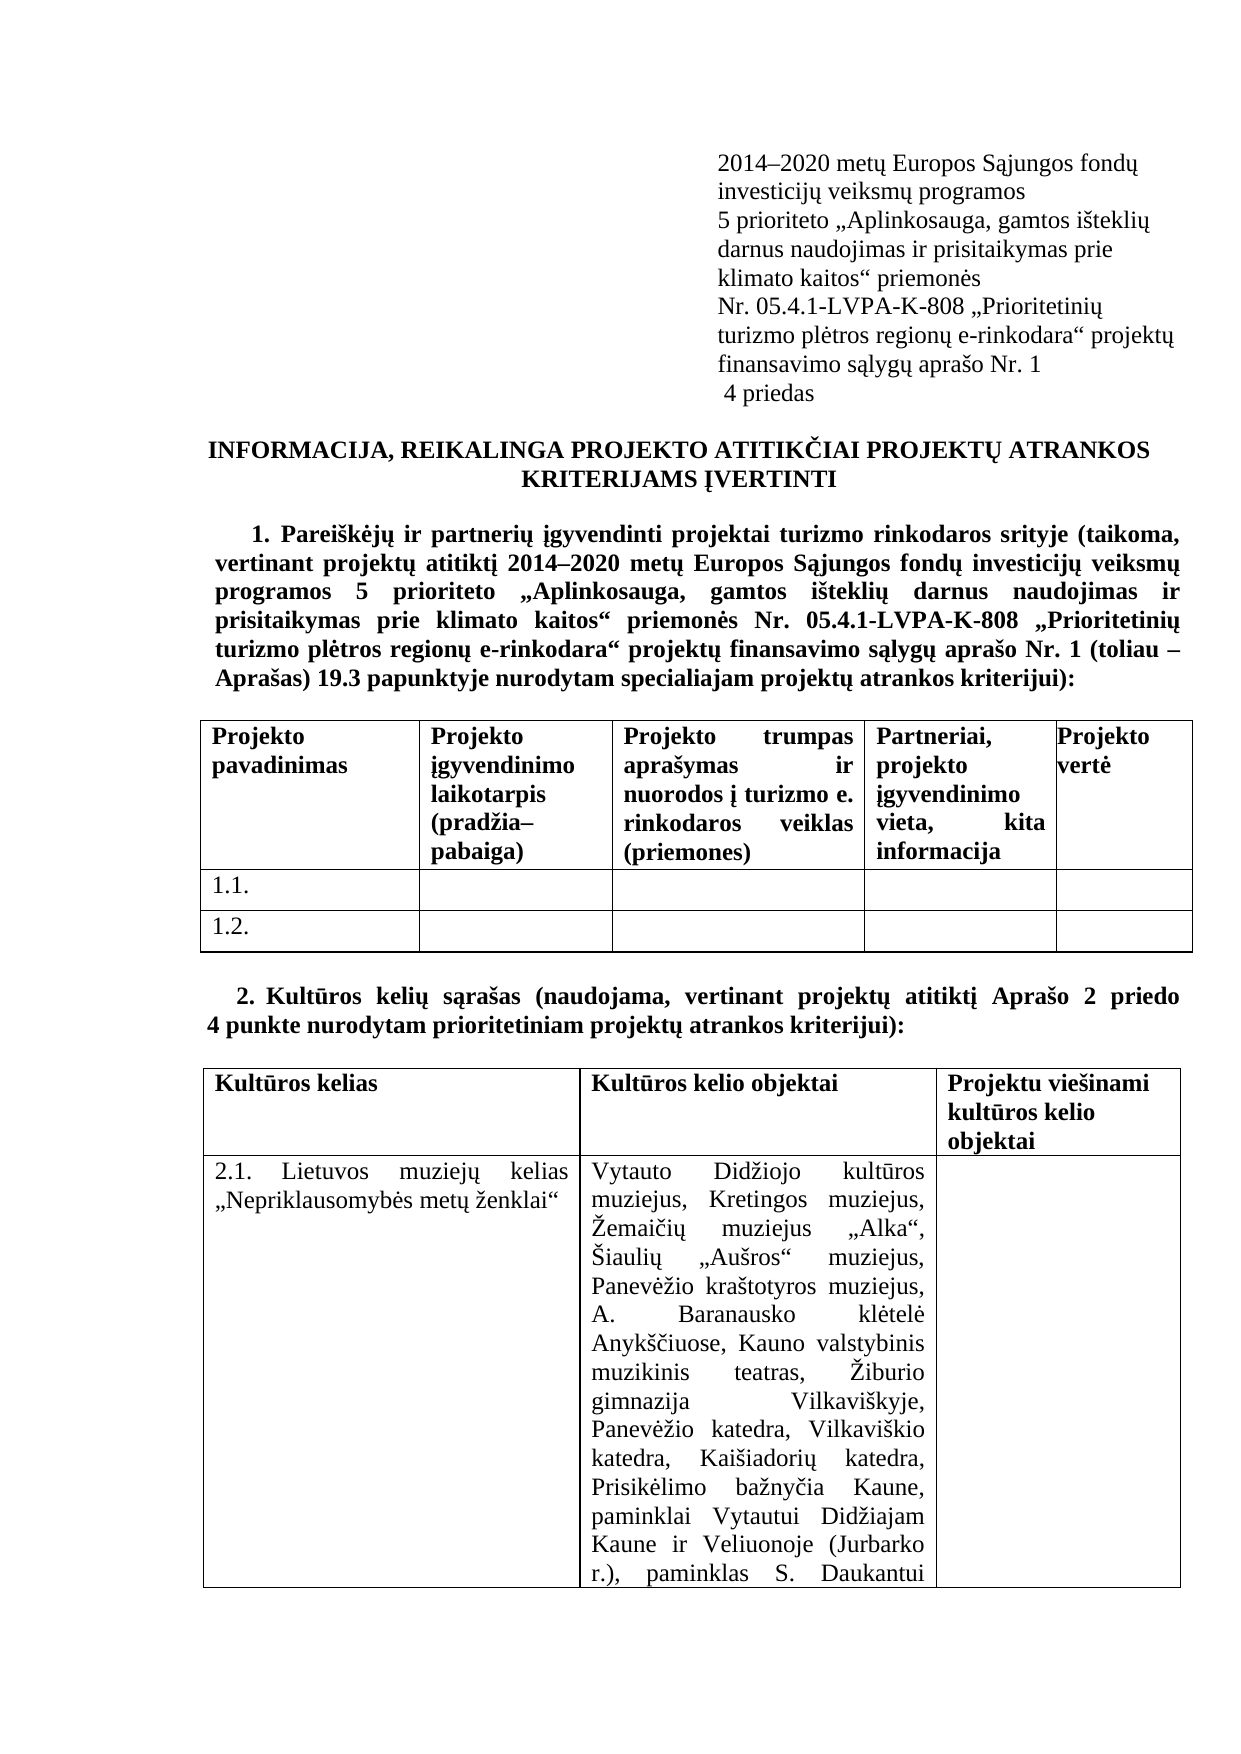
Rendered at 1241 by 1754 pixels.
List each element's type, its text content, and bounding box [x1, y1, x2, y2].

table_header Projekto trumpas aprašymas ir nuorodos į turizmo e. rinkodaros veiklas (priemones) [613, 721, 864, 869]
table_cell [937, 1156, 1180, 1587]
text finansavimo sąlygų aprašo Nr. 1 [717, 349, 1181, 378]
table_cell 1.2. [201, 911, 419, 951]
table_cell [613, 870, 864, 910]
text Nr. 05.4.1-LVPA-K-808 „Prioritetinių [717, 291, 1181, 320]
table_header Kultūros kelias [204, 1069, 579, 1155]
table_cell [420, 870, 612, 910]
table_cell [865, 911, 1056, 951]
table_cell [1057, 870, 1192, 910]
table_cell [420, 911, 612, 951]
table_cell 2.1. Lietuvos muziejų kelias „Nepriklausomybės metų ženklai“ [204, 1156, 579, 1587]
table_header Projekto pavadinimas [201, 721, 419, 869]
text darnus naudojimas ir prisitaikymas prie [717, 234, 1181, 263]
text 2014–2020 metų Europos Sąjungos fondų [717, 148, 1181, 176]
text INFORMACIJa, reikalingA projekto atitikČIAI projektų atrankos kriterijams įvertinti [177, 435, 1181, 493]
table_header Kultūros kelio objektai [581, 1069, 936, 1155]
text investicijų veiksmų programos [717, 176, 1181, 205]
text 4 priedas [723, 378, 1181, 406]
text 5 prioriteto „Aplinkosauga, gamtos išteklių [717, 205, 1181, 234]
table_cell [613, 911, 864, 951]
text 2. Kultūros kelių sąrašas (naudojama, vertinant projektų atitiktį Aprašo 2 priedo 4 punkte nurodytam prioritetiniam projektų atrankos kriterijui): [207, 981, 1181, 1039]
table_header Projekto įgyvendinimo laikotarpis (pradžia–pabaiga) [420, 721, 612, 869]
table_header Projekto vertė [1057, 721, 1192, 869]
text klimato kaitos“ priemonės [717, 263, 1181, 291]
table_header Projektu viešinami kultūros kelio objektai [937, 1069, 1180, 1155]
table_cell [1057, 911, 1192, 951]
table_cell Vytauto Didžiojo kultūros muziejus, Kretingos muziejus, Žemaičių muziejus „Alka“, Šiaulių „Aušros“ muziejus, Panevėžio kraštotyros muziejus, A. Baranausko klėtelė Anykščiuose, Kauno valstybinis muzikinis teatras, Žiburio gimnazija Vilkaviškyje, Panevėžio katedra, Vilkaviškio katedra, Kaišiadorių katedra, Prisikėlimo bažnyčia Kaune, paminklai Vytautui Didžiajam Kaune ir Veliuonoje (Jurbarko r.), paminklas S. Daukantui [581, 1156, 936, 1587]
text 1. Pareiškėjų ir partnerių įgyvendinti projektai turizmo rinkodaros srityje (taikoma, vertinant projektų atitiktį 2014–2020 metų Europos Sąjungos fondų investicijų veiksmų programos 5 prioriteto „Aplinkosauga, gamtos išteklių darnus naudojimas ir prisitaikymas prie klimato kaitos“ priemonės Nr. 05.4.1-LVPA-K-808 „Prioritetinių turizmo plėtros regionų e-rinkodara“ projektų finansavimo sąlygų aprašo Nr. 1 (toliau – Aprašas) 19.3 papunktyje nurodytam specialiajam projektų atrankos kriterijui): [215, 519, 1181, 691]
table_header Partneriai, projekto įgyvendinimo vieta, kita informacija [865, 721, 1056, 869]
table_cell [865, 870, 1056, 910]
text turizmo plėtros regionų e-rinkodara“ projektų [717, 320, 1181, 349]
table_cell 1.1. [201, 870, 419, 910]
